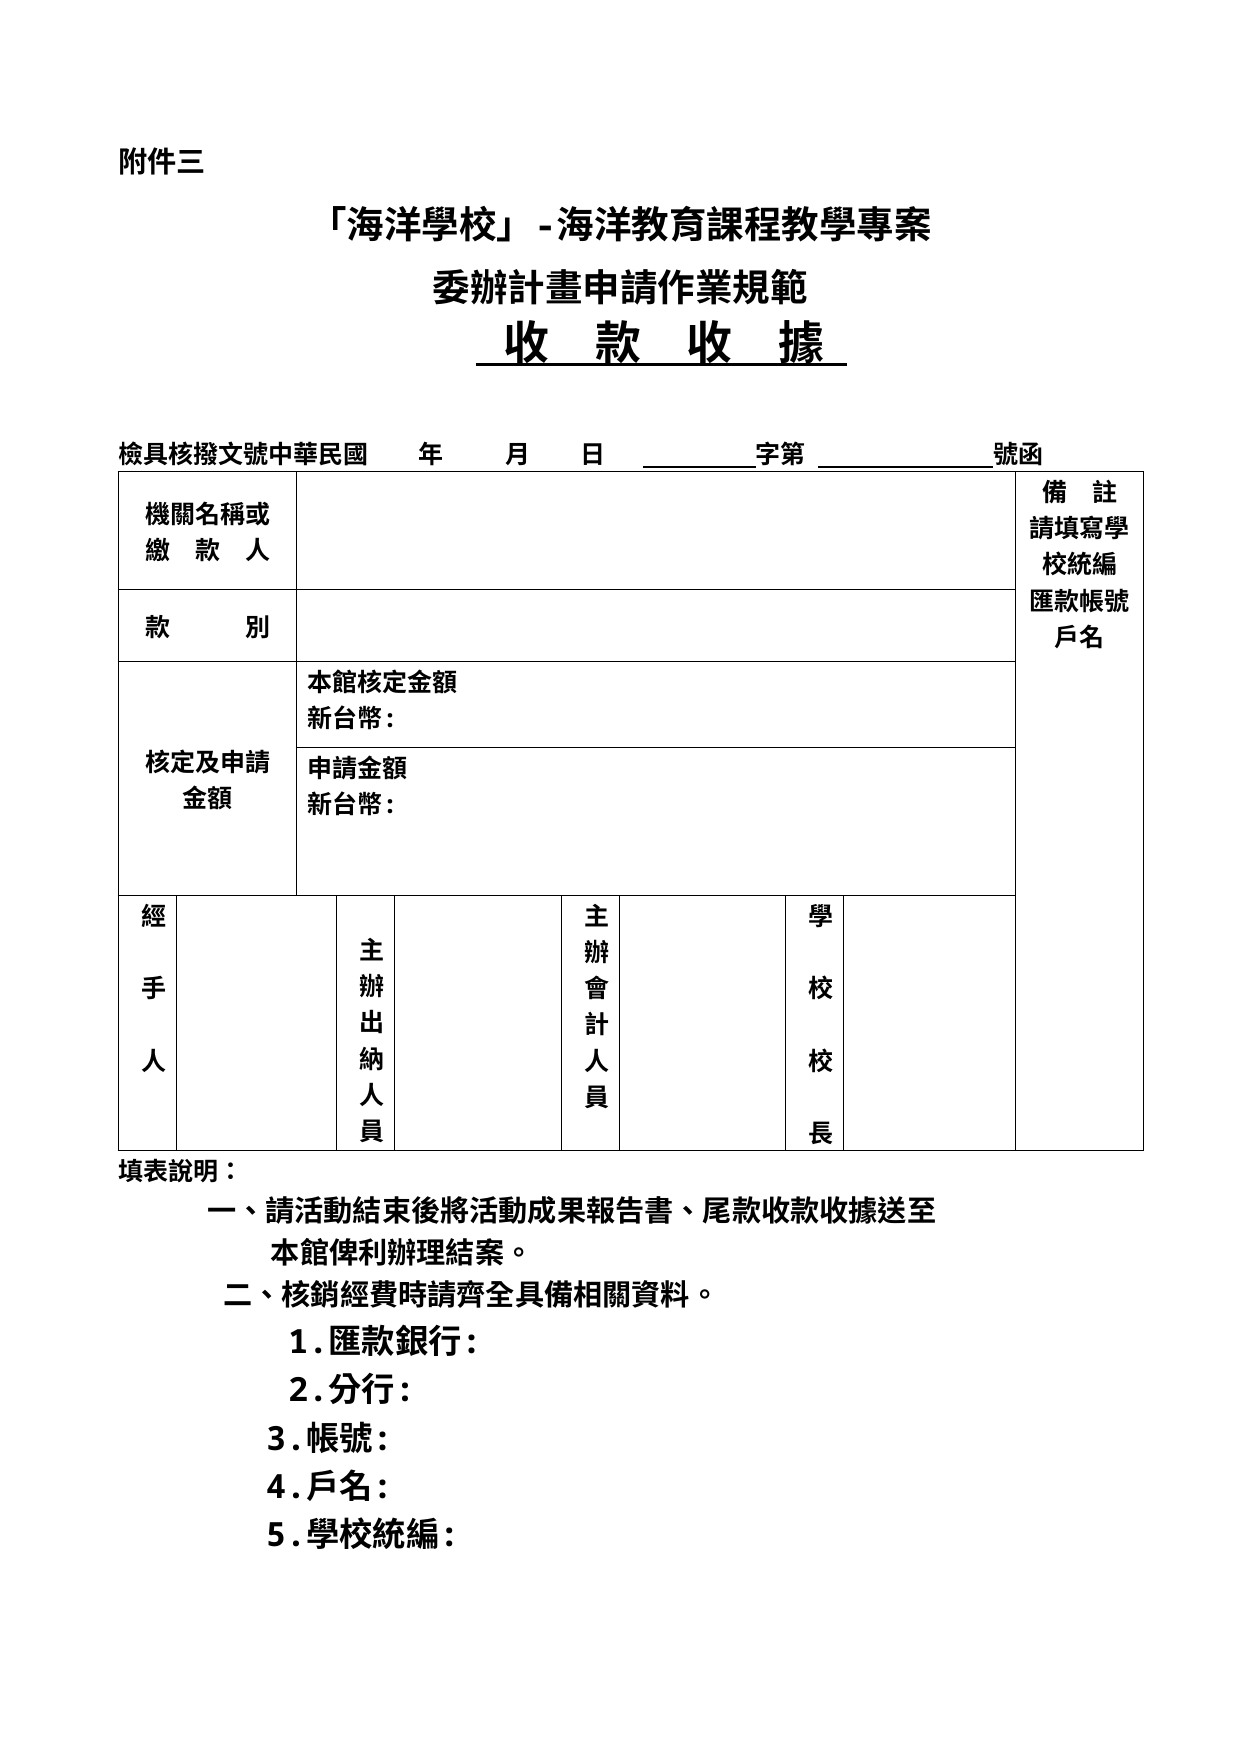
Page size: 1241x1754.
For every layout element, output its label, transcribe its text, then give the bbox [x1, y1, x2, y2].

table_cell [620, 896, 785, 1150]
table_cell 本館核定金額 新台幣: [297, 662, 1015, 747]
text 二、核銷經費時請齊全具備相關資料。 [118, 1272, 1122, 1314]
text 一、請活動結束後將活動成果報告書、尾款收款收據送至 [207, 1187, 1122, 1229]
text 4.戶名: [266, 1460, 1122, 1508]
table_header 備 註 請填寫學校統編 匯款帳號 戶名 [1016, 472, 1143, 1150]
table_header [297, 472, 1015, 589]
text 「海洋學校」-海洋教育課程教學專案 [118, 181, 1122, 243]
table_cell 主辦會計人員 [562, 896, 619, 1150]
text 收 款 收 據 [118, 306, 1122, 373]
table_cell 申請金額 新台幣: [297, 748, 1015, 895]
table_cell [177, 896, 336, 1150]
text 委辦計畫申請作業規範 [118, 243, 1122, 306]
text 5.學校統編: [266, 1508, 1122, 1557]
text 1.匯款銀行: [168, 1314, 1122, 1363]
text 2.分行: [168, 1363, 1122, 1411]
text 檢具核撥文號中華民國 年 月 日 字第 號函 [118, 435, 1122, 471]
table_cell 核定及申請 金額 [119, 662, 296, 895]
text 3.帳號: [266, 1411, 1122, 1460]
table_cell [297, 590, 1015, 661]
table_cell [844, 896, 1015, 1150]
table_cell 經 手 人 [119, 896, 176, 1150]
table_cell 款 別 [119, 590, 296, 661]
text 本館俾利辦理結案。 [218, 1229, 1122, 1272]
text 附件三 [118, 139, 1122, 181]
table_header 機關名稱或 繳 款 人 [119, 472, 296, 589]
table_cell [395, 896, 561, 1150]
table_cell 學 校 校 長 [786, 896, 843, 1150]
text 填表說明： [118, 1151, 1122, 1187]
table_cell 主辦出納人員 [337, 896, 394, 1150]
